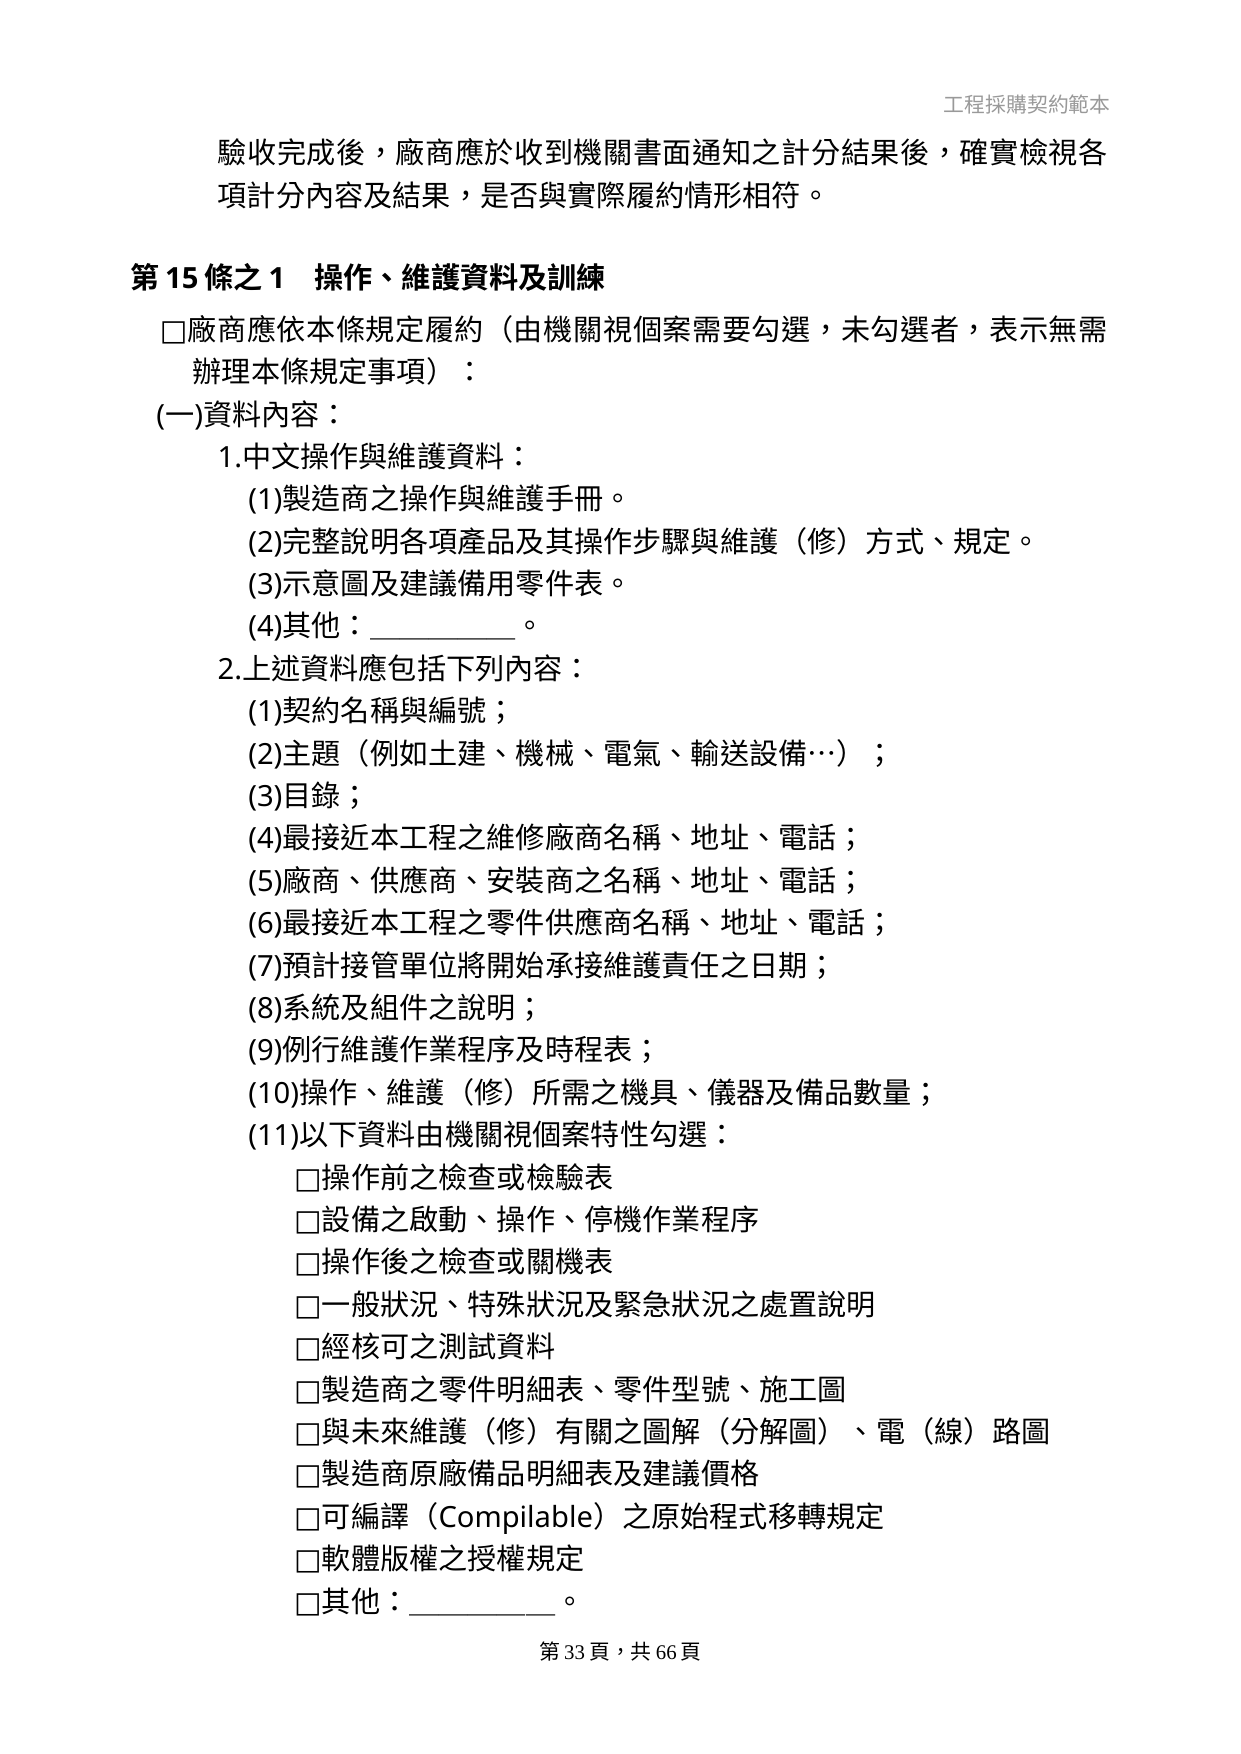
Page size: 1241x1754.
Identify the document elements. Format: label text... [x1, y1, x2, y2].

text (10)操作、維護（修）所需之機具、儀器及備品數量； [248, 1069, 1110, 1112]
text □可編譯（Compilable）之原始程式移轉規定 [294, 1493, 1110, 1536]
text □與未來維護（修）有關之圖解（分解圖）、電（線）路圖 [294, 1408, 1110, 1451]
text (3)示意圖及建議備用零件表。 [248, 561, 1110, 603]
text □製造商之零件明細表、零件型號、施工圖 [294, 1366, 1110, 1408]
text (2)完整說明各項產品及其操作步驟與維護（修）方式、規定。 [248, 518, 1110, 561]
text □製造商原廠備品明細表及建議價格 [294, 1451, 1110, 1493]
text □一般狀況、特殊狀況及緊急狀況之處置說明 [294, 1281, 1110, 1324]
text 驗收完成後，廠商應於收到機關書面通知之計分結果後，確實檢視各項計分內容及結果，是否與實際履約情形相符。 [217, 130, 1110, 214]
text (7)預計接管單位將開始承接維護責任之日期； [248, 942, 1110, 984]
text (2)主題（例如土建、機械、電氣、輸送設備…）； [248, 730, 1110, 773]
text 1.中文操作與維護資料： [217, 433, 1110, 476]
text (5)廠商、供應商、安裝商之名稱、地址、電話； [248, 857, 1110, 900]
text (6)最接近本工程之零件供應商名稱、地址、電話； [248, 900, 1110, 942]
text (11)以下資料由機關視個案特性勾選： [248, 1112, 1110, 1154]
text □其他：＿＿＿＿＿。 [294, 1578, 1110, 1621]
text □操作後之檢查或關機表 [294, 1239, 1110, 1281]
text □軟體版權之授權規定 [294, 1536, 1110, 1578]
text (3)目錄； [248, 773, 1110, 815]
text (一)資料內容： [156, 391, 1110, 433]
text □操作前之檢查或檢驗表 [294, 1154, 1110, 1197]
text (1)製造商之操作與維護手冊。 [248, 476, 1110, 518]
text (9)例行維護作業程序及時程表； [248, 1027, 1110, 1069]
text (4)其他：＿＿＿＿＿。 [248, 603, 1110, 645]
text 2.上述資料應包括下列內容： [217, 645, 1110, 688]
text (1)契約名稱與編號； [248, 688, 1110, 730]
text □廠商應依本條規定履約（由機關視個案需要勾選，未勾選者，表示無需辦理本條規定事項）： [159, 306, 1110, 391]
text 第15條之1 操作、維護資料及訓練 [130, 254, 1110, 297]
text (4)最接近本工程之維修廠商名稱、地址、電話； [248, 815, 1110, 857]
text □設備之啟動、操作、停機作業程序 [294, 1197, 1110, 1239]
text (8)系統及組件之說明； [248, 984, 1110, 1027]
text □經核可之測試資料 [294, 1324, 1110, 1366]
